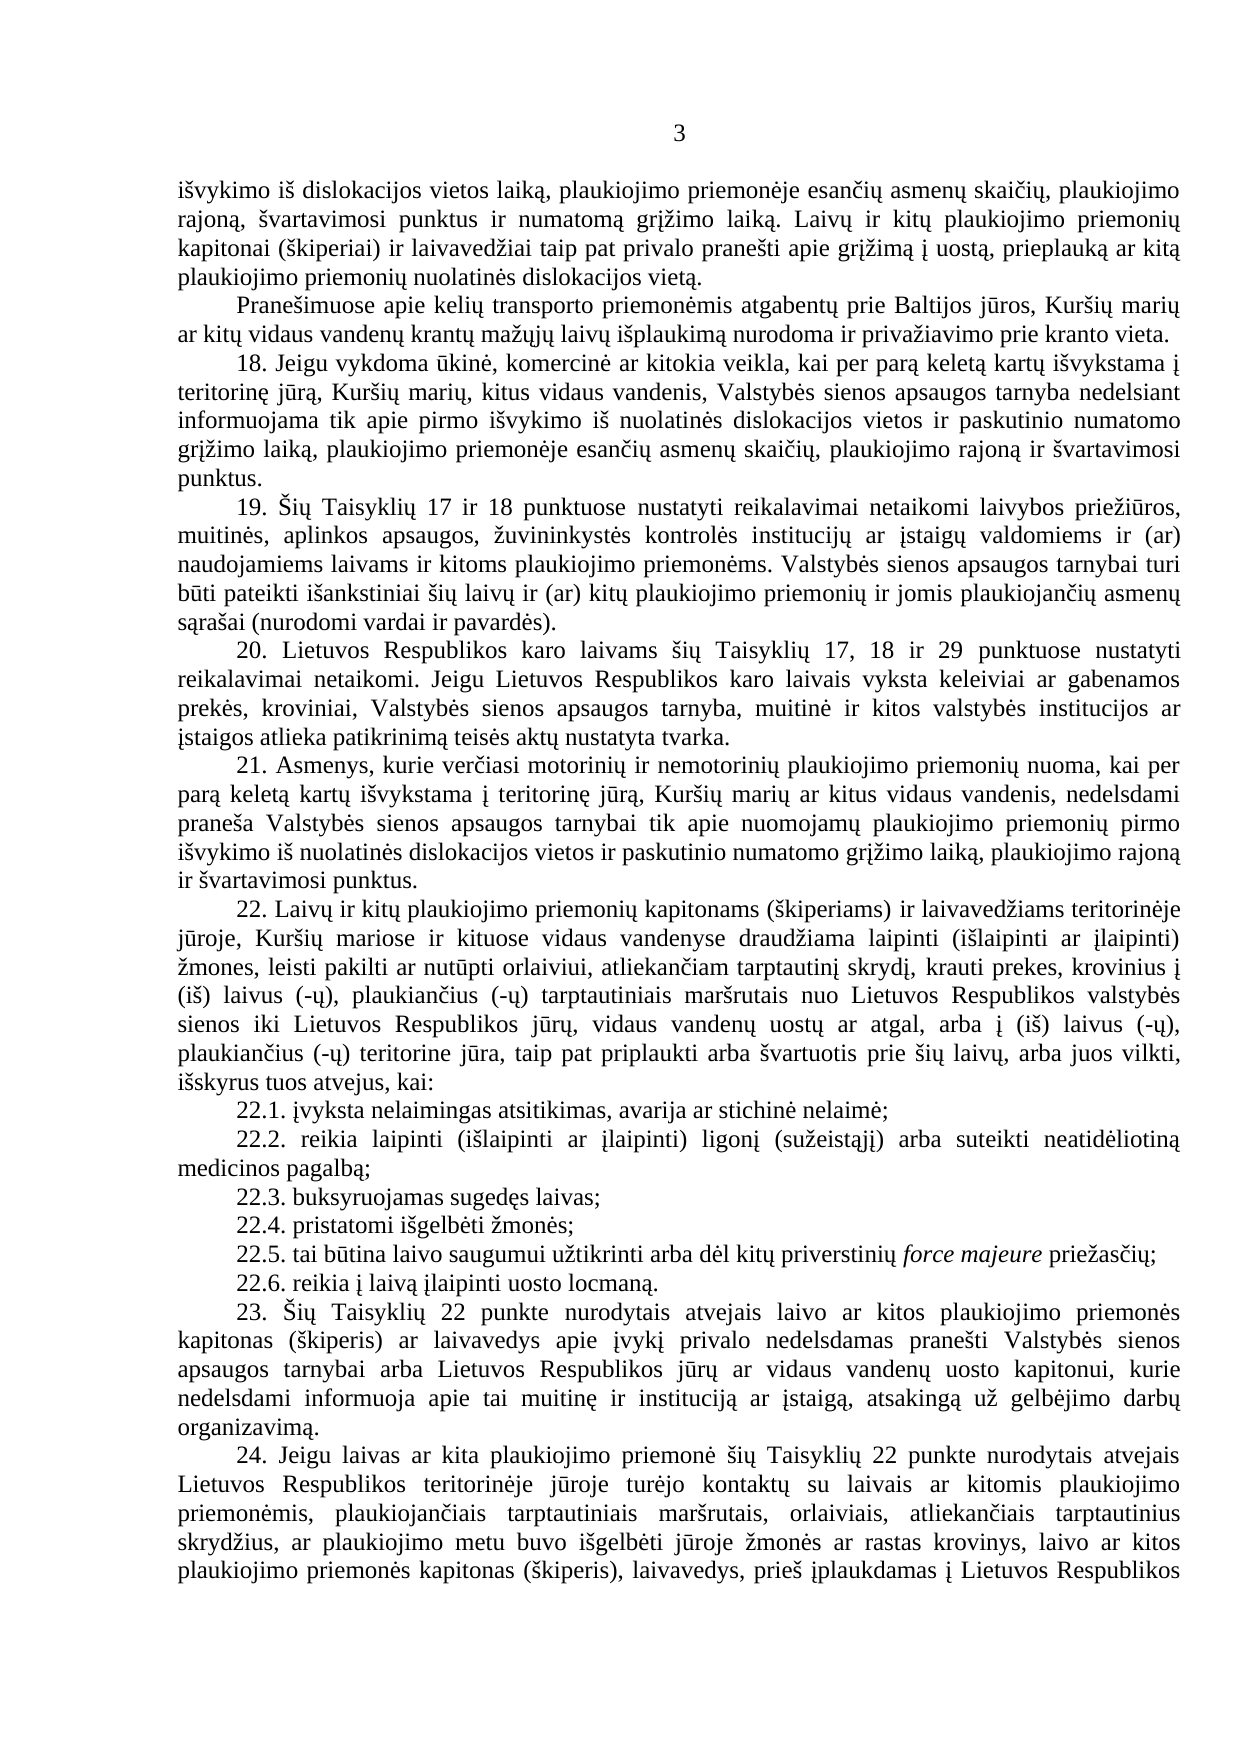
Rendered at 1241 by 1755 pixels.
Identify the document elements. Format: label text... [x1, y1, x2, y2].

text Pranešimuose apie kelių transporto priemonėmis atgabentų prie Baltijos jūros, Kuršių marių ar kitų vidaus vandenų krantų mažųjų laivų išplaukimą nurodoma ir privažiavimo prie kranto vieta. [177, 291, 1181, 348]
text 21. Asmenys, kurie verčiasi motorinių ir nemotorinių plaukiojimo priemonių nuoma, kai per parą keletą kartų išvykstama į teritorinę jūrą, Kuršių marių ar kitus vidaus vandenis, nedelsdami praneša Valstybės sienos apsaugos tarnybai tik apie nuomojamų plaukiojimo priemonių pirmo išvykimo iš nuolatinės dislokacijos vietos ir paskutinio numatomo grįžimo laiką, plaukiojimo rajoną ir švartavimosi punktus. [177, 751, 1181, 894]
text 22.6. reikia į laivą įlaipinti uosto locmaną. [177, 1268, 1181, 1297]
text 24. Jeigu laivas ar kita plaukiojimo priemonė šių Taisyklių 22 punkte nurodytais atvejais Lietuvos Respublikos teritorinėje jūroje turėjo kontaktų su laivais ar kitomis plaukiojimo priemonėmis, plaukiojančiais tarptautiniais maršrutais, orlaiviais, atliekančiais tarptautinius skrydžius, ar plaukiojimo metu buvo išgelbėti jūroje žmonės ar rastas krovinys, laivo ar kitos plaukiojimo priemonės kapitonas (škiperis), laivavedys, prieš įplaukdamas į Lietuvos Respublikos [177, 1441, 1181, 1584]
text 22.4. pristatomi išgelbėti žmonės; [177, 1211, 1181, 1239]
text išvykimo iš dislokacijos vietos laiką, plaukiojimo priemonėje esančių asmenų skaičių, plaukiojimo rajoną, švartavimosi punktus ir numatomą grįžimo laiką. Laivų ir kitų plaukiojimo priemonių kapitonai (škiperiai) ir laivavedžiai taip pat privalo pranešti apie grįžimą į uostą, prieplauką ar kitą plaukiojimo priemonių nuolatinės dislokacijos vietą. [177, 176, 1181, 291]
text 22.1. įvyksta nelaimingas atsitikimas, avarija ar stichinė nelaimė; [177, 1096, 1181, 1124]
text 22. Laivų ir kitų plaukiojimo priemonių kapitonams (škiperiams) ir laivavedžiams teritorinėje jūroje, Kuršių mariose ir kituose vidaus vandenyse draudžiama laipinti (išlaipinti ar įlaipinti) žmones, leisti pakilti ar nutūpti orlaiviui, atliekančiam tarptautinį skrydį, krauti prekes, krovinius į (iš) laivus (-ų), plaukiančius (-ų) tarptautiniais maršrutais nuo Lietuvos Respublikos valstybės sienos iki Lietuvos Respublikos jūrų, vidaus vandenų uostų ar atgal, arba į (iš) laivus (-ų), plaukiančius (-ų) teritorine jūra, taip pat priplaukti arba švartuotis prie šių laivų, arba juos vilkti, išskyrus tuos atvejus, kai: [177, 894, 1181, 1096]
text 18. Jeigu vykdoma ūkinė, komercinė ar kitokia veikla, kai per parą keletą kartų išvykstama į teritorinę jūrą, Kuršių marių, kitus vidaus vandenis, Valstybės sienos apsaugos tarnyba nedelsiant informuojama tik apie pirmo išvykimo iš nuolatinės dislokacijos vietos ir paskutinio numatomo grįžimo laiką, plaukiojimo priemonėje esančių asmenų skaičių, plaukiojimo rajoną ir švartavimosi punktus. [177, 348, 1181, 492]
text 19. Šių Taisyklių 17 ir 18 punktuose nustatyti reikalavimai netaikomi laivybos priežiūros, muitinės, aplinkos apsaugos, žuvininkystės kontrolės institucijų ar įstaigų valdomiems ir (ar) naudojamiems laivams ir kitoms plaukiojimo priemonėms. Valstybės sienos apsaugos tarnybai turi būti pateikti išankstiniai šių laivų ir (ar) kitų plaukiojimo priemonių ir jomis plaukiojančių asmenų sąrašai (nurodomi vardai ir pavardės). [177, 492, 1181, 636]
text 22.2. reikia laipinti (išlaipinti ar įlaipinti) ligonį (sužeistąjį) arba suteikti neatidėliotiną medicinos pagalbą; [177, 1124, 1181, 1182]
text 20. Lietuvos Respublikos karo laivams šių Taisyklių 17, 18 ir 29 punktuose nustatyti reikalavimai netaikomi. Jeigu Lietuvos Respublikos karo laivais vyksta keleiviai ar gabenamos prekės, kroviniai, Valstybės sienos apsaugos tarnyba, muitinė ir kitos valstybės institucijos ar įstaigos atlieka patikrinimą teisės aktų nustatyta tvarka. [177, 636, 1181, 751]
text 22.3. buksyruojamas sugedęs laivas; [177, 1182, 1181, 1211]
text 23. Šių Taisyklių 22 punkte nurodytais atvejais laivo ar kitos plaukiojimo priemonės kapitonas (škiperis) ar laivavedys apie įvykį privalo nedelsdamas pranešti Valstybės sienos apsaugos tarnybai arba Lietuvos Respublikos jūrų ar vidaus vandenų uosto kapitonui, kurie nedelsdami informuoja apie tai muitinę ir instituciją ar įstaigą, atsakingą už gelbėjimo darbų organizavimą. [177, 1297, 1181, 1441]
text 22.5. tai būtina laivo saugumui užtikrinti arba dėl kitų priverstinių force majeure priežasčių; [177, 1239, 1181, 1268]
